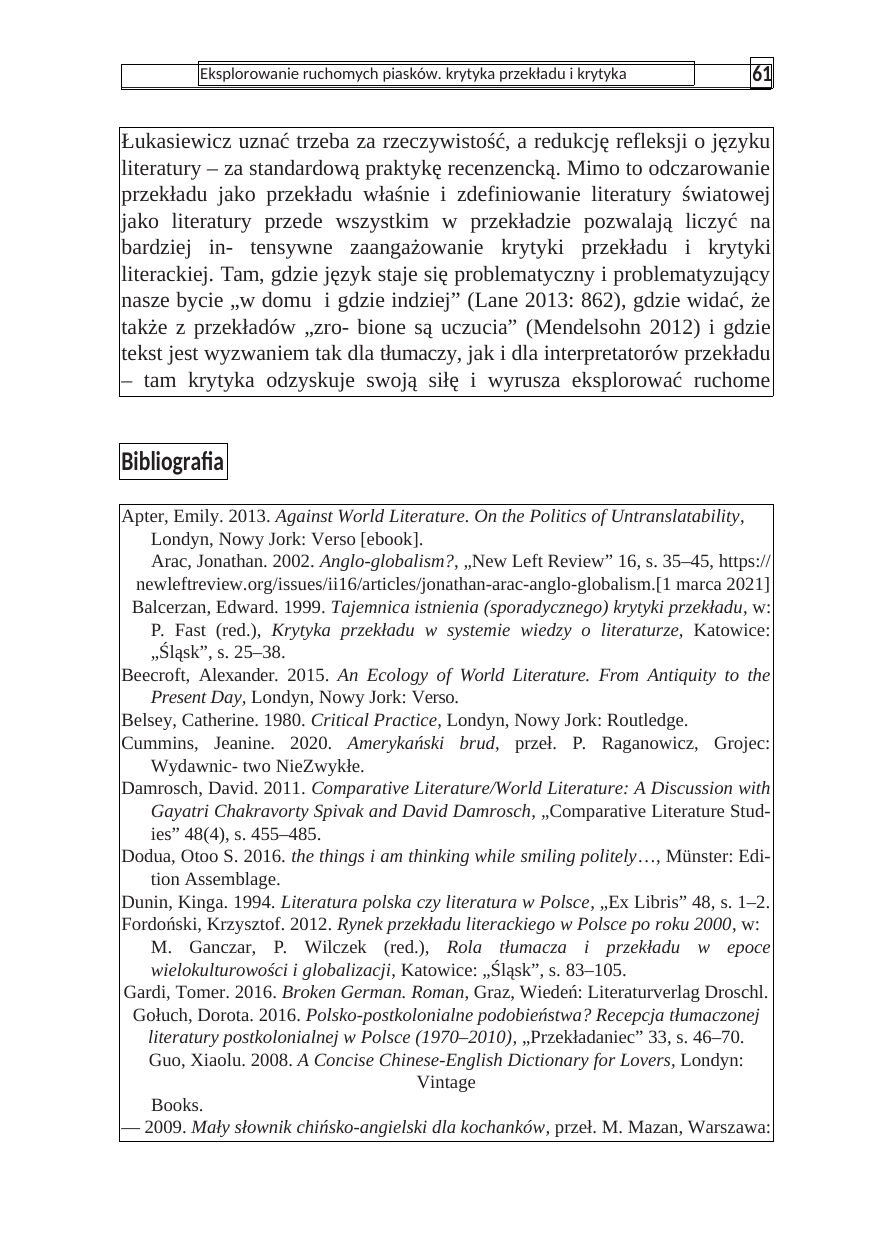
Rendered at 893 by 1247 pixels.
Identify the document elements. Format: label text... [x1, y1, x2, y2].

text Gardi, Tomer. 2016. Broken German. Roman, Graz, Wiedeń: Literaturverlag Droschl. Gołuch, Dorota. 2016. Polsko-postkolonialne podobieństwa? Recepcja tłumaczonej literatury postkolonialnej w Polsce (1970–2010), „Przekładaniec” 33, s. 46–70. [121, 981, 771, 1048]
text Eksplorowanie ruchomych piasków. krytyka przekładu i krytyka literacka… [200, 65, 694, 85]
text — 2009. Mały słownik chińsko-angielski dla kochanków, przeł. M. Mazan, Warszawa: [120, 1116, 773, 1138]
text P. Fast (red.), Krytyka przekładu w systemie wiedzy o literaturze, Katowice: „Śląsk”, s. 25–38. [151, 618, 771, 663]
text Cummins, Jeanine. 2020. Amerykański brud, przeł. P. Raganowicz, Grojec: Wydawnic- two NieZwykłe. [121, 732, 771, 776]
text Guo, Xiaolu. 2008. A Concise Chinese-English Dictionary for Lovers, Londyn: Vintage [120, 1049, 773, 1092]
text M. Ganczar, P. Wilczek (red.), Rola tłumacza i przekładu w epoce wielokulturowości i globalizacji, Katowice: „Śląsk”, s. 83–105. [151, 936, 771, 980]
text Łukasiewicz uznać trzeba za rzeczywistość, a redukcję refleksji o języku literatury – za standardową praktykę recenzencką. Mimo to odczarowanie przekładu jako przekładu właśnie i zdefiniowanie literatury światowej jako literatury przede wszystkim w przekładzie pozwalają liczyć na bardziej in- tensywne zaangażowanie krytyki przekładu i krytyki literackiej. Tam, gdzie język staje się problematyczny i problematyzujący nasze bycie „w domu i gdzie indziej” (Lane 2013: 862), gdzie widać, że także z przekładów „zro- bione są uczucia” (Mendelsohn 2012) i gdzie tekst jest wyzwaniem tak dla tłumaczy, jak i dla interpretatorów przekładu – tam krytyka odzyskuje swoją siłę i wyrusza eksplorować ruchome piaski. [121, 128, 771, 396]
text 61 [752, 59, 773, 87]
text Dodua, Otoo S. 2016. the things i am thinking while smiling politely…, Münster: Edi- tion Assemblage. [121, 845, 771, 889]
text Belsey, Catherine. 1980. Critical Practice, Londyn, Nowy Jork: Routledge. [121, 709, 773, 731]
text Damrosch, David. 2011. Comparative Literature/World Literature: A Discussion with Gayatri Chakravorty Spivak and David Damrosch, „Comparative Literature Stud- ies” 48(4), s. 455–485. [121, 777, 771, 844]
text Londyn, Nowy Jork: Verso [ebook]. [151, 528, 773, 549]
text Arac, Jonathan. 2002. Anglo-globalism?, „New Left Review” 16, s. 35–45, https:// newleftreview.org/issues/ii16/articles/jonathan-arac-anglo-globalism.[1 marca 2021] Balcerzan, Edward. 1999. Tajemnica istnienia (sporadycznego) krytyki przekładu, w: [121, 550, 771, 617]
text Bibliografia [121, 444, 227, 478]
text Books. [120, 1093, 235, 1115]
text Beecroft, Alexander. 2015. An Ecology of World Literature. From Antiquity to the Present Day, Londyn, Nowy Jork: Verso. [121, 664, 771, 708]
text Apter, Emily. 2013. Against World Literature. On the Politics of Untranslatability, [121, 505, 773, 527]
text Dunin, Kinga. 1994. Literatura polska czy literatura w Polsce, „Ex Libris” 48, s. 1–2. Fordoński, Krzysztof. 2012. Rynek przekładu literackiego w Polsce po roku 2000, w: [121, 891, 771, 935]
